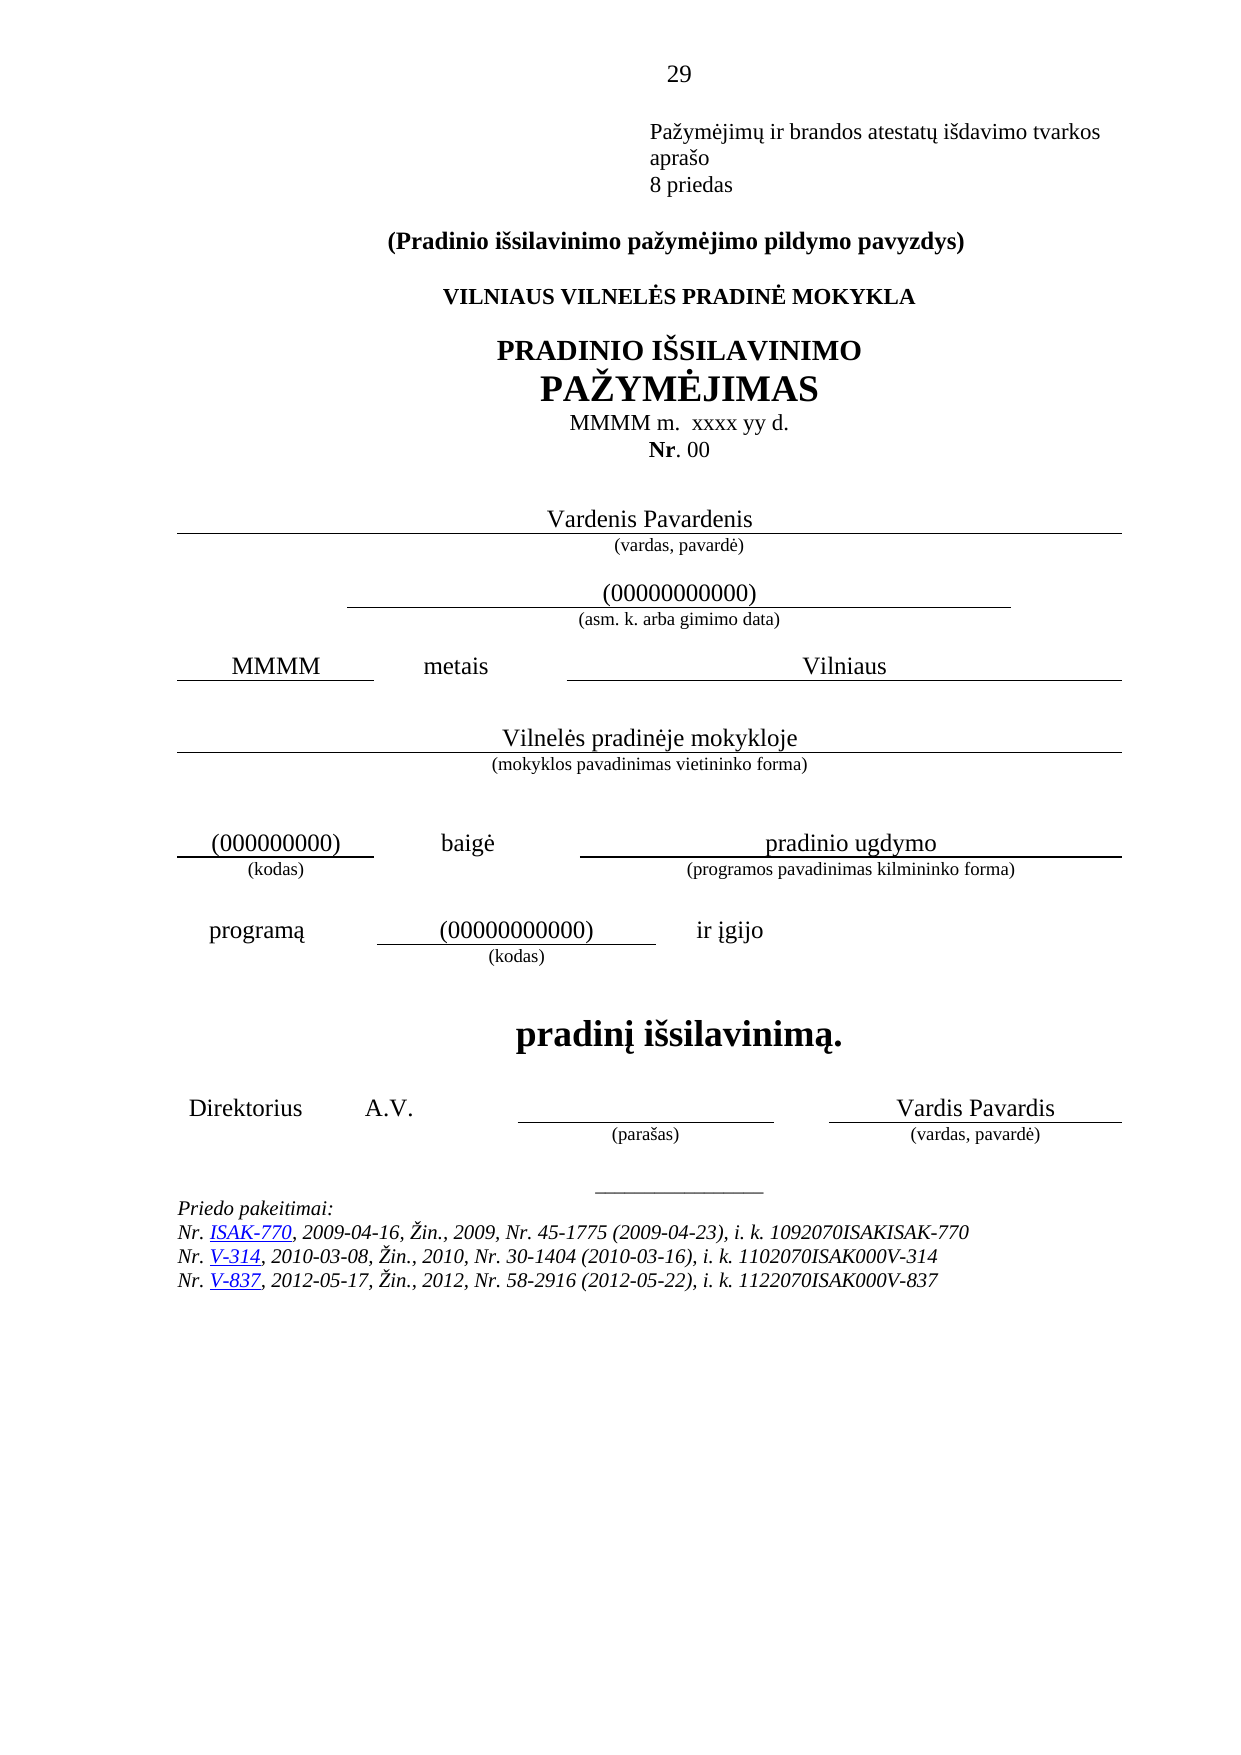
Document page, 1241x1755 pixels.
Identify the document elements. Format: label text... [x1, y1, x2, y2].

table_cell (vardas, pavardė) [829, 1123, 1122, 1152]
text VILNIAUS VILNELĖS PRADINĖ MOKYKLA [177, 283, 1181, 310]
table_cell [524, 856, 580, 886]
text _________________ [177, 1173, 1181, 1196]
table_header Vardis Pavardis [829, 1093, 1122, 1122]
table_cell baigė [430, 828, 524, 856]
table_header [656, 915, 685, 944]
table_header ir įgijo [685, 915, 1122, 944]
table_header (00000000000) [347, 578, 1011, 607]
table_cell [374, 856, 429, 886]
table_cell [177, 680, 1122, 723]
table_header [538, 651, 567, 680]
table_header [337, 915, 377, 944]
text Pažymėjimų ir brandos atestatų išdavimo tvarkos [649, 118, 1181, 144]
text Nr. ISAK-770, 2009-04-16, Žin., 2009, Nr. 45-1775 (2009-04-23), i. k. 1092070ISAKISAK-770 [177, 1220, 1181, 1244]
table_cell [774, 1122, 829, 1152]
table_cell pradinio ugdymo [580, 828, 1122, 856]
text Priedo pakeitimai: [177, 1196, 1181, 1220]
table_cell [430, 856, 524, 886]
text (asm. k. arba gimimo data) [177, 608, 1181, 629]
subtitle (Pradinio išsilavinimo pažymėjimo pildymo pavyzdys) [177, 226, 1181, 255]
table_header Direktorius A.V. [177, 1093, 517, 1122]
table_cell [177, 944, 337, 973]
text Nr. V-314, 2010-03-08, Žin., 2010, Nr. 30-1404 (2010-03-16), i. k. 1102070ISAK000V-314 [177, 1244, 1181, 1268]
text MMMM m. xxxx yy d. [177, 409, 1181, 436]
table_cell [524, 828, 580, 856]
table_cell (programos pavadinimas kilmininko forma) [580, 858, 1122, 886]
text PAŽYMĖJIMAS [177, 366, 1181, 409]
table_cell (parašas) [518, 1123, 773, 1152]
table_header MMMM [177, 651, 374, 680]
table_cell Vilnelės pradinėje mokykloje [177, 723, 1122, 752]
subtitle PRADINIO IŠSILAVINIMO [177, 333, 1181, 366]
table_cell (kodas) [377, 945, 656, 973]
table_cell (kodas) [177, 858, 374, 886]
table_cell [337, 944, 377, 973]
table_cell (000000000) [177, 828, 374, 856]
table_header metais [374, 651, 538, 680]
text 8 priedas [649, 171, 1181, 197]
table_header programą [177, 915, 337, 944]
table_header (00000000000) [377, 915, 656, 944]
text pradinį išsilavinimą. [177, 1012, 1181, 1055]
table_cell [374, 828, 429, 856]
table_header Vardenis Pavardenis [177, 504, 1122, 533]
text Nr. 00 [177, 436, 1181, 462]
table_cell [656, 944, 685, 973]
table_cell [685, 944, 1122, 973]
table_header [518, 1093, 773, 1122]
text Nr. V-837, 2012-05-17, Žin., 2012, Nr. 58-2916 (2012-05-22), i. k. 1122070ISAK000V-837 [177, 1268, 1181, 1292]
table_cell (mokyklos pavadinimas vietininko forma) [177, 753, 1122, 828]
text (vardas, pavardė) [177, 534, 1181, 555]
table_header [774, 1093, 829, 1122]
table_cell [177, 1122, 517, 1152]
table_header Vilniaus [567, 651, 1122, 680]
text aprašo [649, 144, 1181, 171]
